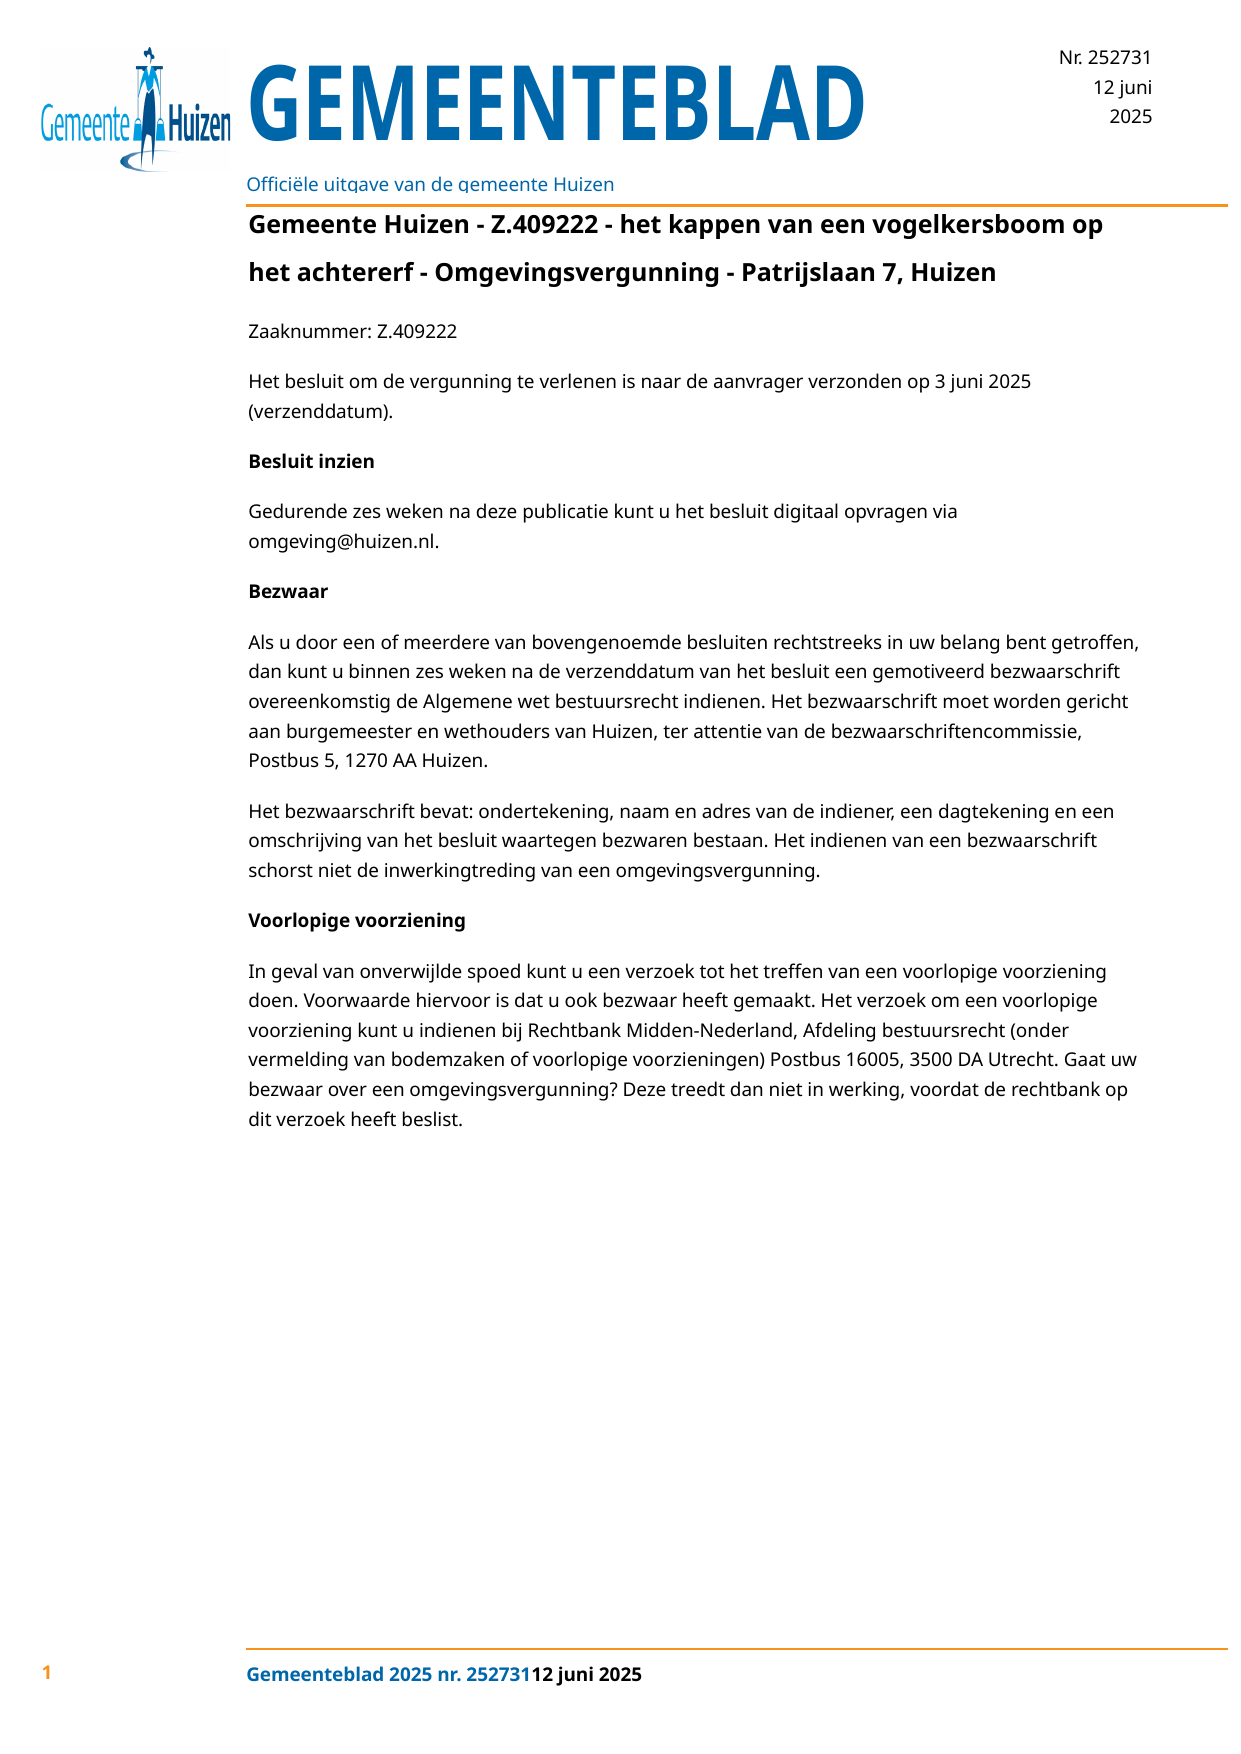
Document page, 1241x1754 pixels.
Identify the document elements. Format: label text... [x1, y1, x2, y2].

text Voorlopige voorziening [248, 907, 1152, 933]
text Het bezwaarschrift bevat: ondertekening, naam en adres van de indiener, een dagtekening en een omschrijving van het besluit waartegen bezwaren bestaan. Het indienen van een bezwaarschrift schorst niet de inwerkingtreding van een omgevingsvergunning. [248, 798, 1152, 883]
text Gemeente Huizen - Z.409222 - het kappen van een vogelkersboom op het achtererf - Omgevingsvergunning - Patrijslaan 7, Huizen [248, 207, 1152, 288]
text Zaaknummer: Z.409222 [248, 318, 1152, 344]
text Besluit inzien [248, 448, 1152, 474]
text Het besluit om de vergunning te verlenen is naar de aanvrager verzonden op 3 juni 2025 (verzenddatum). [248, 368, 1152, 424]
picture [41, 47, 231, 172]
text In geval van onverwijlde spoed kunt u een verzoek tot het treffen van een voorlopige voorziening doen. Voorwaarde hiervoor is dat u ook bezwaar heeft gemaakt. Het verzoek om een voorlopige voorziening kunt u indienen bij Rechtbank Midden-Nederland, Afdeling bestuursrecht (onder vermelding van bodemzaken of voorlopige voorzieningen) Postbus 16005, 3500 DA Utrecht. Gaat uw bezwaar over een omgevingsvergunning? Deze treedt dan niet in werking, voordat de rechtbank op dit verzoek heeft beslist. [248, 958, 1152, 1132]
text Bezwaar [248, 579, 1152, 604]
text Als u door een of meerdere van bovengenoemde besluiten rechtstreeks in uw belang bent getroffen, dan kunt u binnen zes weken na de verzenddatum van het besluit een gemotiveerd bezwaarschrift overeenkomstig de Algemene wet bestuursrecht indienen. Het bezwaarschrift moet worden gericht aan burgemeester en wethouders van Huizen, ter attentie van de bezwaarschriftencommissie, Postbus 5, 1270 AA Huizen. [248, 629, 1152, 773]
text Gedurende zes weken na deze publicatie kunt u het besluit digitaal opvragen via omgeving@huizen.nl. [248, 499, 1152, 554]
